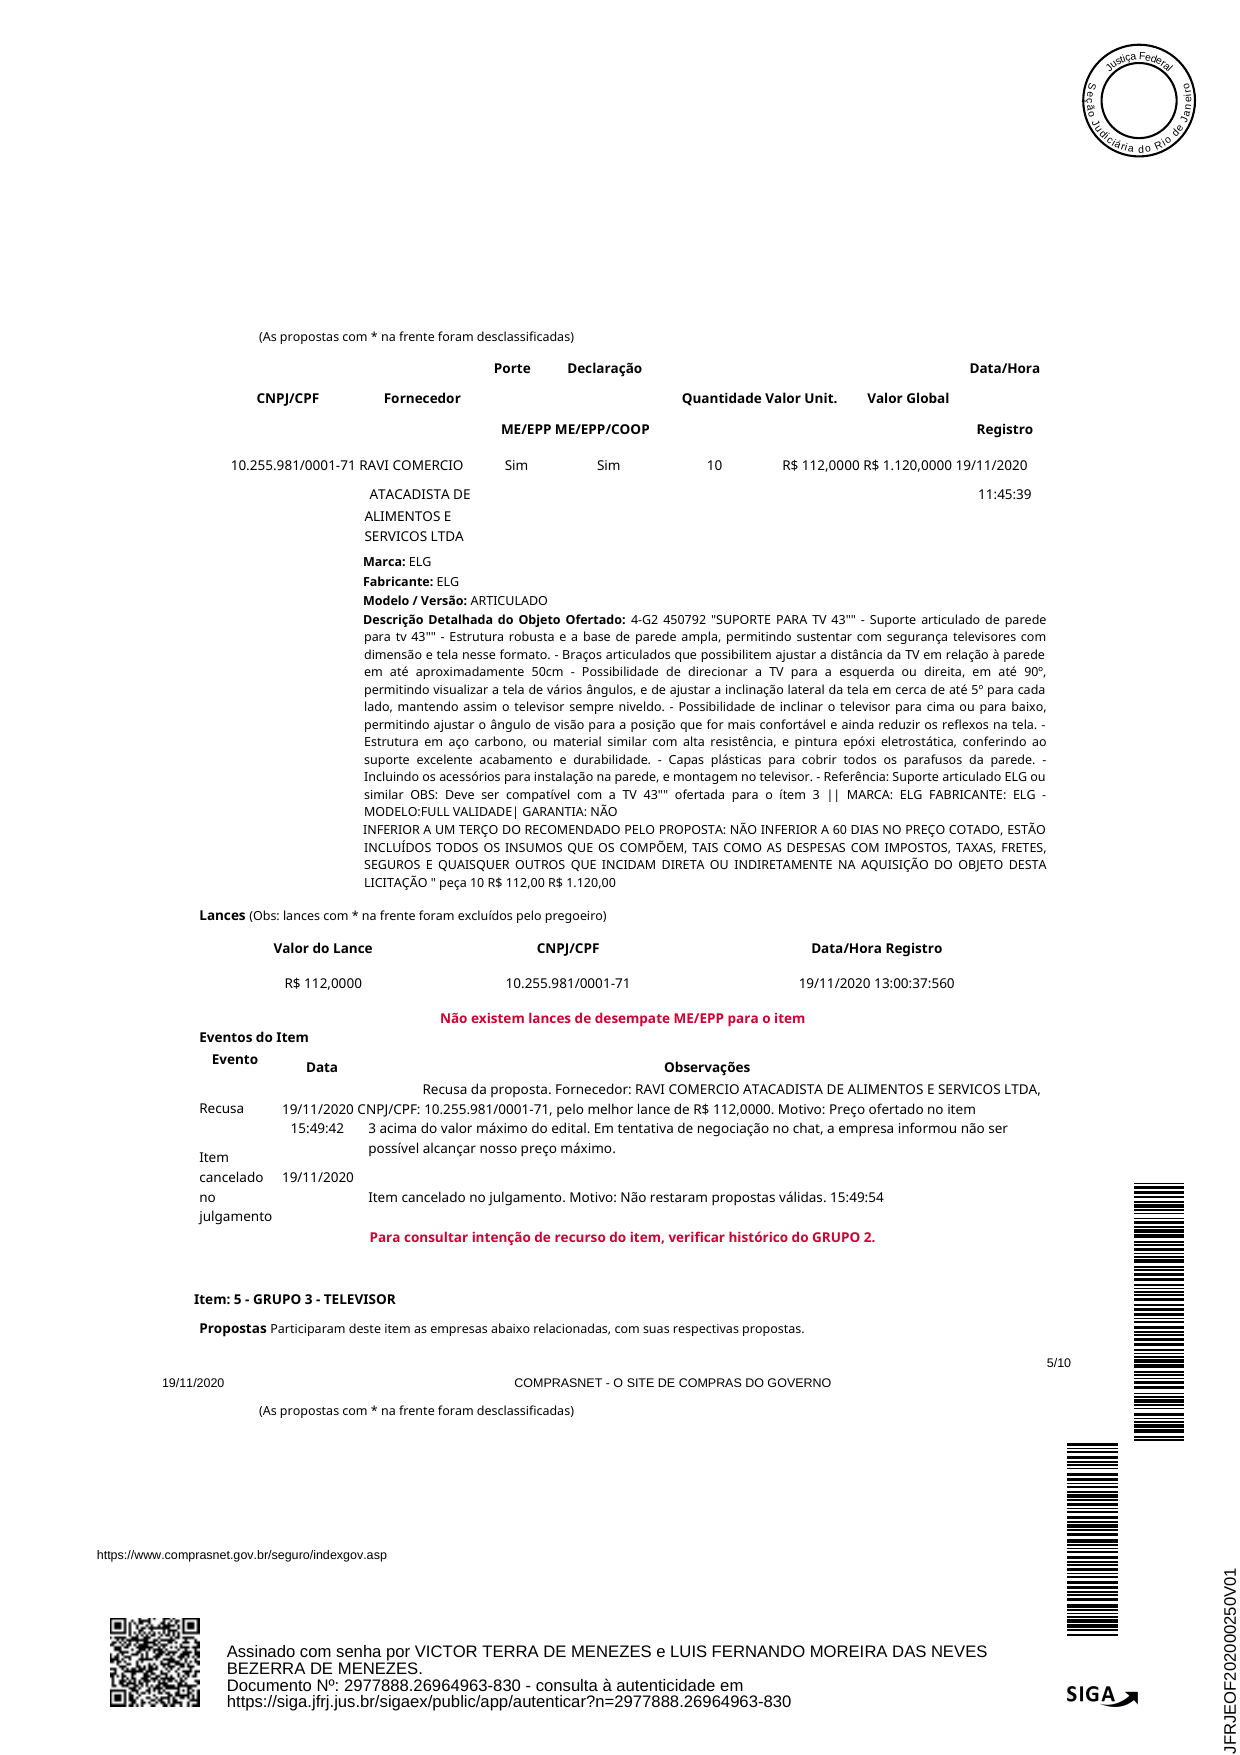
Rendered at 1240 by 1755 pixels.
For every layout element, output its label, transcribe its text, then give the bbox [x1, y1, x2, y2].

text ME/EPP ME/EPP/COOP Registro [163, 412, 1069, 440]
table_cell Data Observações [282, 1050, 1044, 1080]
text Para consultar intenção de recurso do item, verificar histórico do GRUPO 2. [176, 1228, 1069, 1246]
table_cell Recusa da proposta. Fornecedor: RAVI COMERCIO ATACADISTA DE ALIMENTOS E SERVICOS LTDA, 19/11/2020 CNPJ/CPF: 10.255.981/0001-71, pelo melhor lance de R$ 112,0000. Motivo: Preço ofertado no item 15:49:42 3 acima do valor máximo do edital. Em tentativa de negociação no chat, a empresa informou não ser possível alcançar nosso preço máximo. [282, 1080, 1044, 1168]
text Modelo / Versão: ARTICULADO [363, 591, 1069, 610]
text Item: 5 - GRUPO 3 - TELEVISOR [194, 1290, 1069, 1309]
subtitle 19/11/2020 COMPRASNET - O SITE DE COMPRAS DO GOVERNO [162, 1376, 1069, 1390]
table_cell Recusa Item [199, 1080, 282, 1168]
text Não existem lances de desempate ME/EPP para o item [176, 1008, 1069, 1027]
table_cell 19/11/2020 Item cancelado no julgamento. Motivo: Não restaram propostas válidas. 15:49:54 [282, 1168, 1044, 1228]
text 5/10 [163, 1356, 1071, 1370]
text Fabricante: ELG [363, 572, 1069, 590]
text (As propostas com * na frente foram desclassificadas) [199, 326, 1047, 345]
text Propostas Participaram deste item as empresas abaixo relacionadas, com suas respectivas propostas. [199, 1319, 1047, 1337]
text CNPJ/CPF Fornecedor Quantidade Valor Unit. Valor Global [163, 381, 1069, 409]
text Lances (Obs: lances com * na frente foram excluídos pelo pregoeiro) [199, 906, 1047, 924]
text 10.255.981/0001-71 RAVI COMERCIO Sim Sim 10 R$ 112,0000 R$ 1.120,0000 19/11/2020 [163, 448, 1069, 476]
text SERVICOS LTDA [364, 527, 1047, 546]
text Marca: ELG [363, 552, 1069, 571]
text INFERIOR A UM TERÇO DO RECOMENDADO PELO PROPOSTA: NÃO INFERIOR A 60 DIAS NO PREÇO COTADO, ESTÃO INCLUÍDOS TODOS OS INSUMOS QUE OS COMPÕEM, TAIS COMO AS DESPESAS COM IMPOSTOS, TAXAS, FRETES, SEGUROS E QUAISQUER OUTROS QUE INCIDAM DIRETA OU INDIRETAMENTE NA AQUISIÇÃO DO OBJETO DESTA LICITAÇÃO " peça 10 R$ 112,00 R$ 1.120,00 [363, 821, 1047, 891]
text ALIMENTOS E [364, 507, 1047, 526]
table_header Eventos do Item [199, 1028, 1044, 1050]
text (As propostas com * na frente foram desclassificadas) [199, 1401, 1047, 1419]
text Porte Declaração Data/Hora [163, 351, 1069, 379]
text R$ 112,0000 10.255.981/0001-71 19/11/2020 13:00:37:560 [163, 967, 1069, 994]
text Descrição Detalhada do Objeto Ofertado: 4-G2 450792 "SUPORTE PARA TV 43"" - Suporte articulado de parede para tv 43"" - Estrutura robusta e a base de parede ampla, permitindo sustentar com segurança televisores com dimensão e tela nesse formato. - Braços articulados que possibilitem ajustar a distância da TV em relação à parede em até aproximadamente 50cm - Possibilidade de direcionar a TV para a esquerda ou direita, em até 90º, permitindo visualizar a tela de vários ângulos, e de ajustar a inclinação lateral da tela em cerca de até 5º para cada lado, mantendo assim o televisor sempre niveldo. - Possibilidade de inclinar o televisor para cima ou para baixo, permitindo ajustar o ângulo de visão para a posição que for mais confortável e ainda reduzir os reflexos na tela. - Estrutura em aço carbono, ou material similar com alta resistência, e pintura epóxi eletrostática, conferindo ao suporte excelente acabamento e durabilidade. - Capas plásticas para cobrir todos os parafusos da parede. - Incluindo os acessórios para instalação na parede, e montagem no televisor. - Referência: Suporte articulado ELG ou similar OBS: Deve ser compatível com a TV 43"" ofertada para o ítem 3 || MARCA: ELG FABRICANTE: ELG - MODELO:FULL VALIDADE| GARANTIA: NÃO [363, 611, 1047, 820]
subtitle Valor do Lance CNPJ/CPF Data/Hora Registro [163, 931, 1069, 959]
table_cell Evento [199, 1050, 282, 1080]
table_cell cancelado no julgamento [199, 1168, 282, 1228]
text ATACADISTA DE 11:45:39 [163, 477, 1069, 506]
